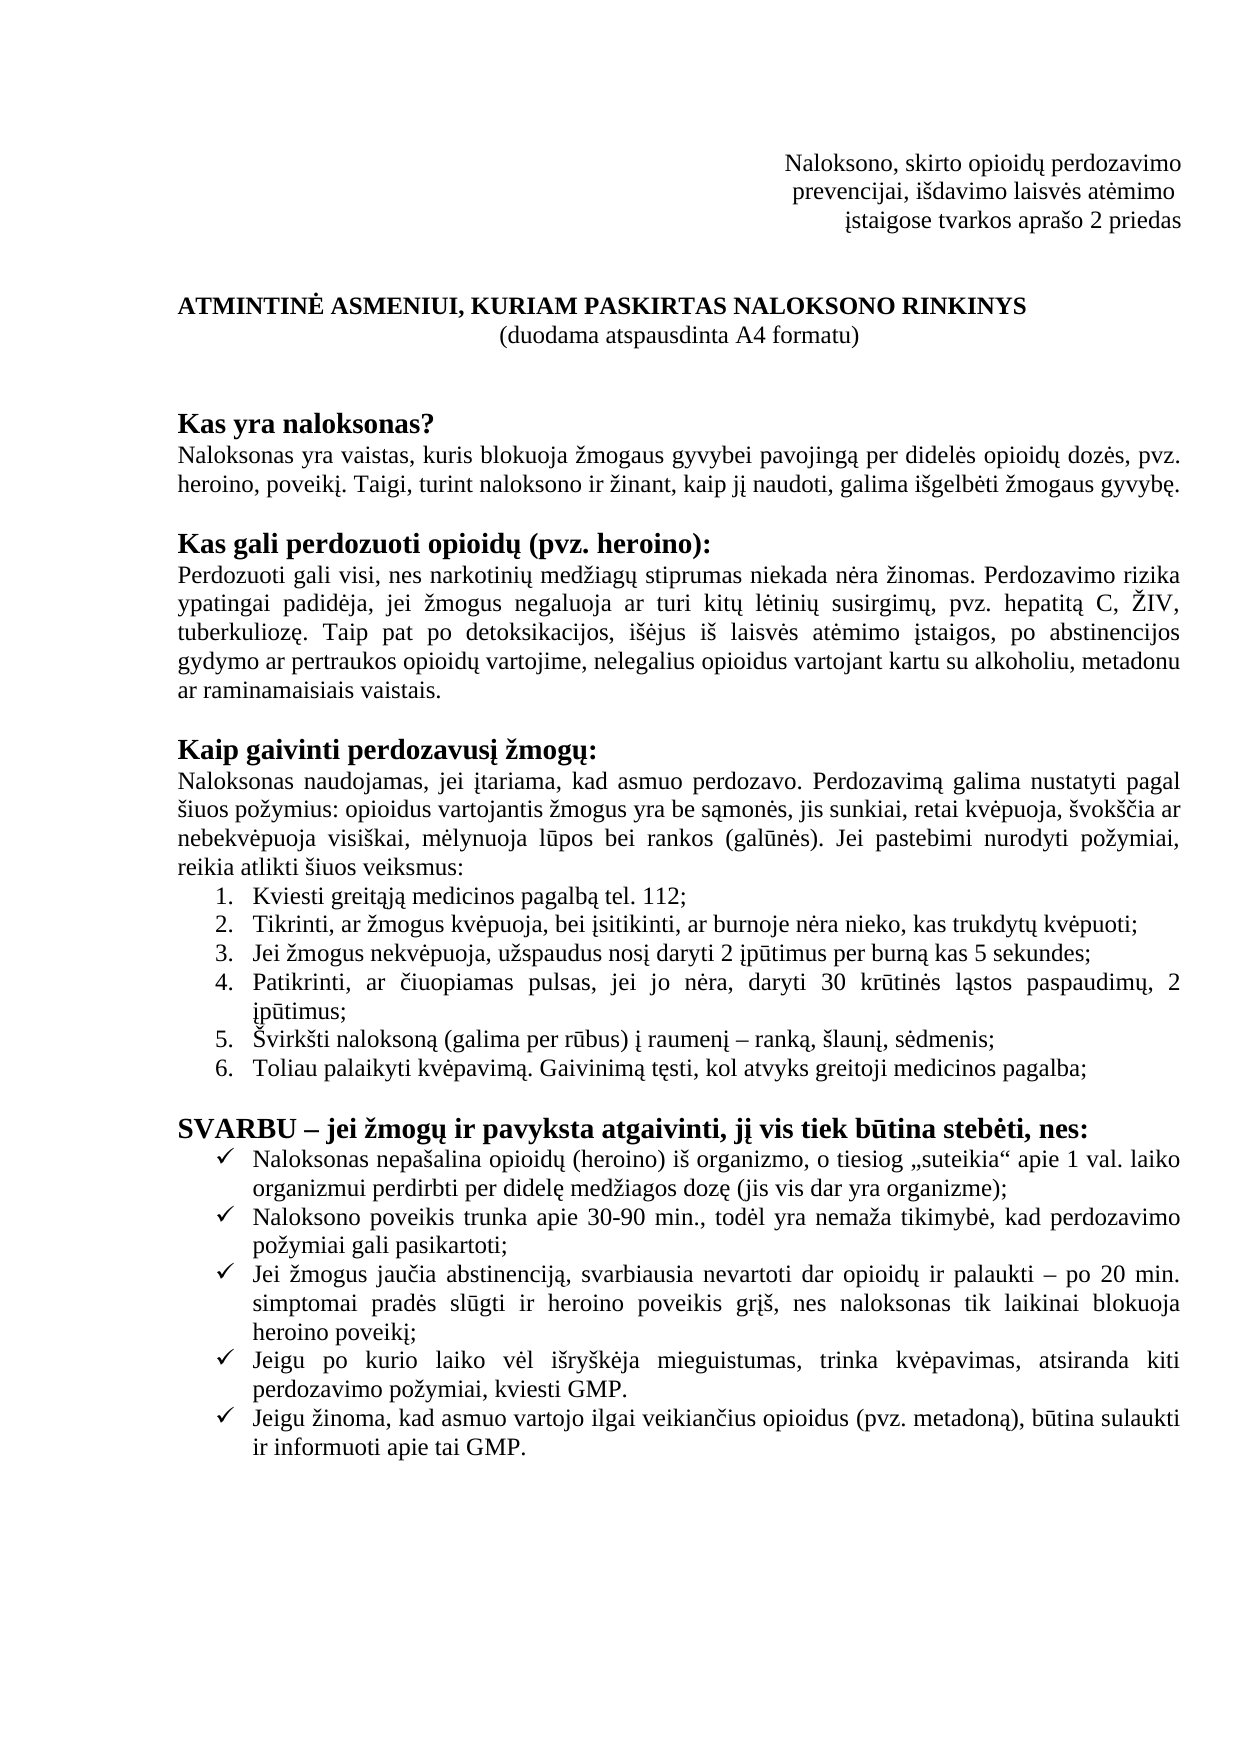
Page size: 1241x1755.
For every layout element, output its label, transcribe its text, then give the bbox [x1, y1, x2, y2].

text 6. Toliau palaikyti kvėpavimą. Gaivinimą tęsti, kol atvyks greitoji medicinos pagalba; [215, 1053, 1181, 1082]
text (duodama atspausdinta A4 formatu) [177, 320, 1181, 349]
text įstaigose tvarkos aprašo 2 priedas [177, 205, 1181, 234]
text  Naloksonas nepašalina opioidų (heroino) iš organizmo, o tiesiog „suteikia“ apie 1 val. laiko organizmui perdirbti per didelę medžiagos dozę (jis vis dar yra organizme); [215, 1144, 1181, 1202]
text Naloksonas yra vaistas, kuris blokuoja žmogaus gyvybei pavojingą per didelės opioidų dozės, pvz. heroino, poveikį. Taigi, turint naloksono ir žinant, kaip jį naudoti, galima išgelbėti žmogaus gyvybę. [177, 440, 1181, 497]
text Kas gali perdozuoti opioidų (pvz. heroino): [177, 526, 1181, 560]
text 2. Tikrinti, ar žmogus kvėpuoja, bei įsitikinti, ar burnoje nėra nieko, kas trukdytų kvėpuoti; [215, 909, 1181, 938]
text  Jeigu po kurio laiko vėl išryškėja mieguistumas, trinka kvėpavimas, atsiranda kiti perdozavimo požymiai, kviesti GMP. [215, 1346, 1181, 1403]
text ATMINTINĖ ASMENIUI, KURIAM PASKIRTAS NALOKSONO RINKINYS [177, 291, 1181, 320]
text Naloksonas naudojamas, jei įtariama, kad asmuo perdozavo. Perdozavimą galima nustatyti pagal šiuos požymius: opioidus vartojantis žmogus yra be sąmonės, jis sunkiai, retai kvėpuoja, švokščia ar nebekvėpuoja visiškai, mėlynuoja lūpos bei rankos (galūnės). Jei pastebimi nurodyti požymiai, reikia atlikti šiuos veiksmus: [177, 766, 1181, 881]
text SVARBU – jei žmogų ir pavyksta atgaivinti, jį vis tiek būtina stebėti, nes: [177, 1111, 1181, 1144]
text  Naloksono poveikis trunka apie 30-90 min., todėl yra nemaža tikimybė, kad perdozavimo požymiai gali pasikartoti; [215, 1202, 1181, 1259]
text  Jeigu žinoma, kad asmuo vartojo ilgai veikiančius opioidus (pvz. metadoną), būtina sulaukti ir informuoti apie tai GMP. [215, 1403, 1181, 1461]
text 5. Švirkšti naloksoną (galima per rūbus) į raumenį – ranką, šlaunį, sėdmenis; [215, 1024, 1181, 1053]
text  Jei žmogus jaučia abstinenciją, svarbiausia nevartoti dar opioidų ir palaukti – po 20 min. simptomai pradės slūgti ir heroino poveikis grįš, nes naloksonas tik laikinai blokuoja heroino poveikį; [215, 1259, 1181, 1346]
text Kaip gaivinti perdozavusį žmogų: [177, 732, 1181, 766]
text Perdozuoti gali visi, nes narkotinių medžiagų stiprumas niekada nėra žinomas. Perdozavimo rizika ypatingai padidėja, jei žmogus negaluoja ar turi kitų lėtinių susirgimų, pvz. hepatitą C, ŽIV, tuberkuliozę. Taip pat po detoksikacijos, išėjus iš laisvės atėmimo įstaigos, po abstinencijos gydymo ar pertraukos opioidų vartojime, nelegalius opioidus vartojant kartu su alkoholiu, metadonu ar raminamaisiais vaistais. [177, 560, 1181, 703]
text 1. Kviesti greitąją medicinos pagalbą tel. 112; [215, 881, 1181, 909]
text Kas yra naloksonas? [177, 406, 1181, 440]
text 3. Jei žmogus nekvėpuoja, užspaudus nosį daryti 2 įpūtimus per burną kas 5 sekundes; [215, 938, 1181, 967]
text Naloksono, skirto opioidų perdozavimo prevencijai, išdavimo laisvės atėmimo [177, 148, 1181, 205]
text 4. Patikrinti, ar čiuopiamas pulsas, jei jo nėra, daryti 30 krūtinės ląstos paspaudimų, 2 įpūtimus; [215, 967, 1181, 1024]
